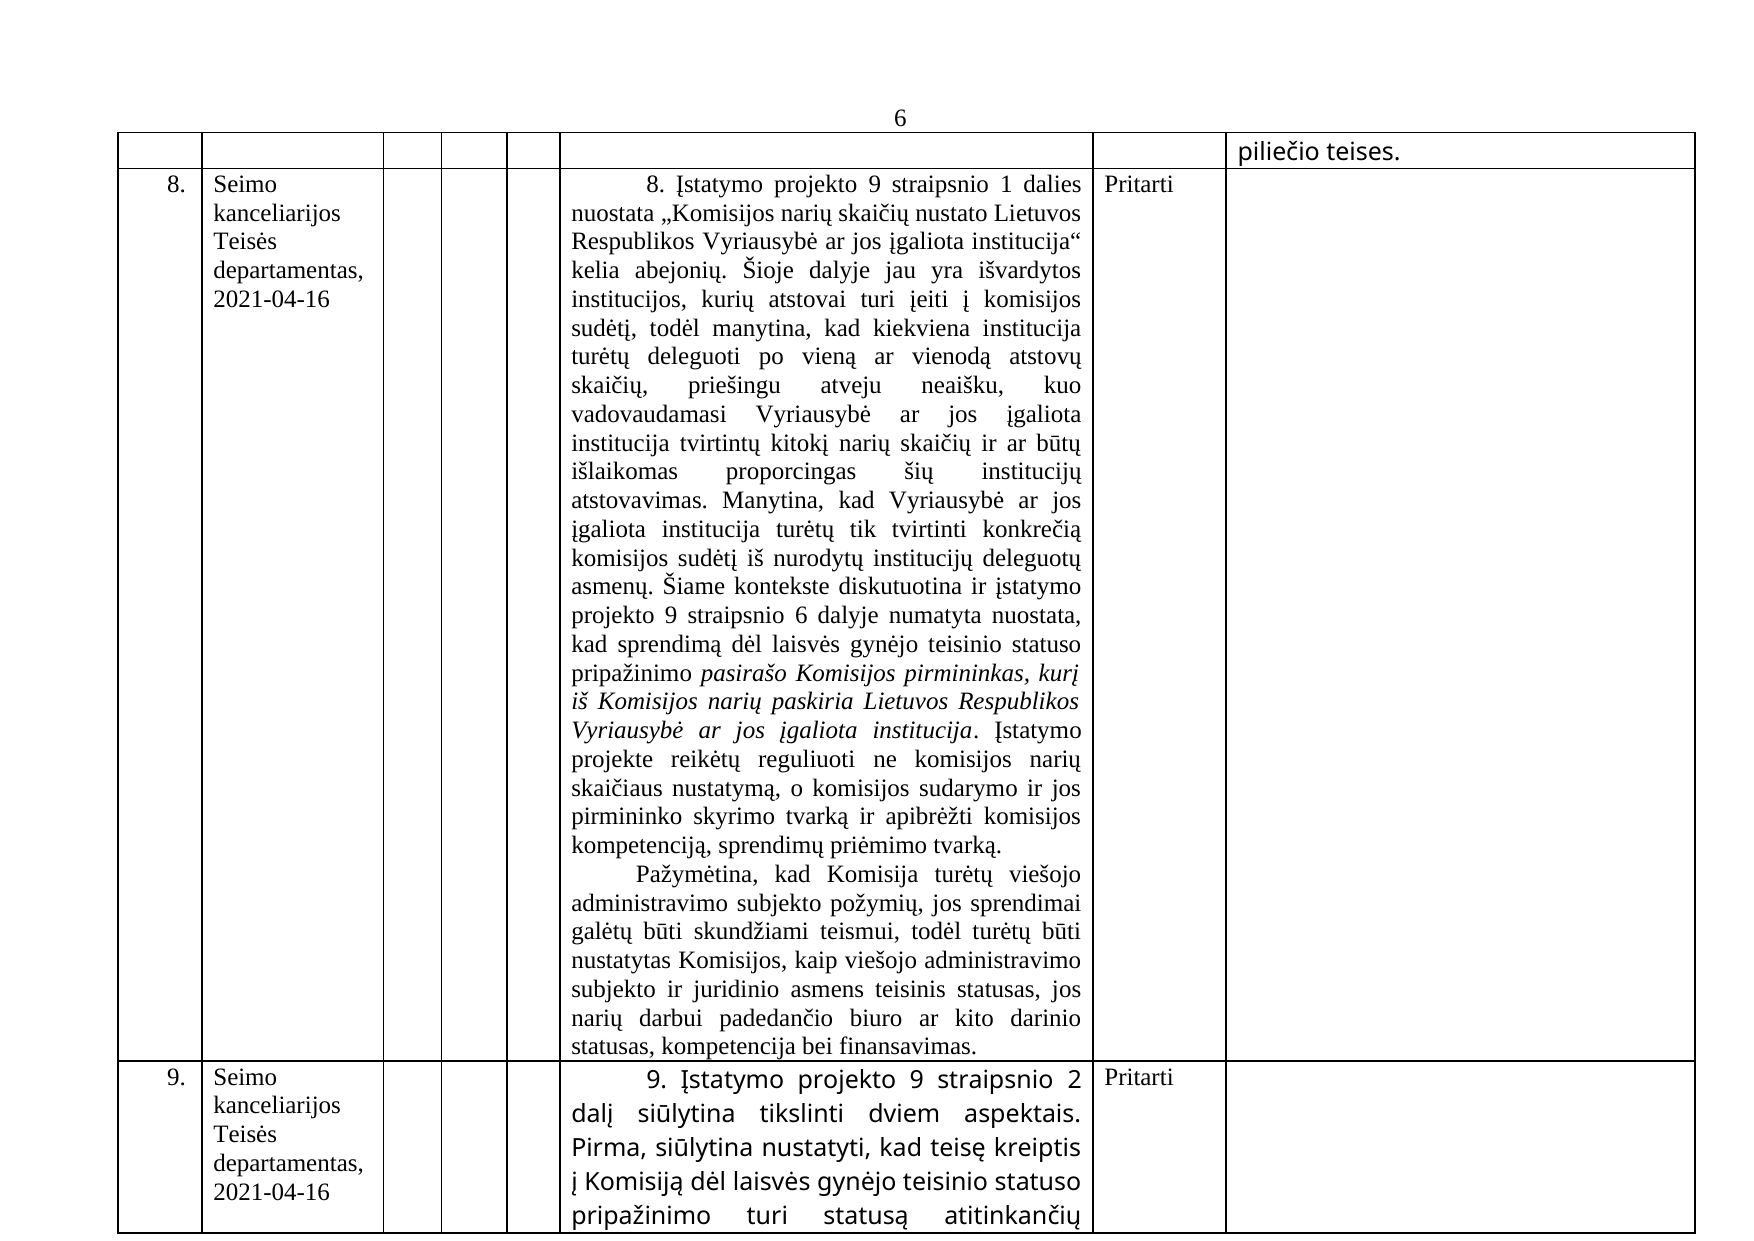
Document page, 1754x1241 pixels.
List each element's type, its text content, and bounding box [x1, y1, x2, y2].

table_cell [203, 133, 383, 167]
table_cell [384, 1062, 441, 1232]
table_cell [384, 133, 441, 167]
table_cell Pritarti [1094, 1062, 1225, 1232]
table_cell Seimo kanceliarijos Teisės departamentas, 2021-04-16 [203, 1062, 383, 1232]
table_cell [1227, 169, 1694, 1060]
table_cell [508, 169, 559, 1060]
table_cell [119, 1062, 201, 1232]
table_cell 9. Įstatymo projekto 9 straipsnio 2 dalį siūlytina tikslinti dviem aspektais. Pirma, siūlytina nustatyti, kad teisę kreiptis į Komisiją dėl laisvės gynėjo teisinio statuso pripažinimo turi statusą atitinkančių [561, 1062, 1092, 1232]
table_cell [442, 169, 506, 1060]
table_cell [119, 133, 201, 167]
table_cell Seimo kanceliarijos Teisės departamentas, 2021-04-16 [203, 169, 383, 1060]
table_cell Pritarti [1094, 169, 1225, 1060]
table_cell 8. Įstatymo projekto 9 straipsnio 1 dalies nuostata „Komisijos narių skaičių nustato Lietuvos Respublikos Vyriausybė ar jos įgaliota institucija“ kelia abejonių. Šioje dalyje jau yra išvardytos institucijos, kurių atstovai turi įeiti į komisijos sudėtį, todėl manytina, kad kiekviena institucija turėtų deleguoti po vieną ar vienodą atstovų skaičių, priešingu atveju neaišku, kuo vadovaudamasi Vyriausybė ar jos įgaliota institucija tvirtintų kitokį narių skaičių ir ar būtų išlaikomas proporcingas šių institucijų atstovavimas. Manytina, kad Vyriausybė ar jos įgaliota institucija turėtų tik tvirtinti konkrečią komisijos sudėtį iš nurodytų institucijų deleguotų asmenų. Šiame kontekste diskutuotina ir įstatymo projekto 9 straipsnio 6 dalyje numatyta nuostata, kad sprendimą dėl laisvės gynėjo teisinio statuso pripažinimo pasirašo Komisijos pirmininkas, kurį iš Komisijos narių paskiria Lietuvos Respublikos Vyriausybė ar jos įgaliota institucija. Įstatymo projekte reikėtų reguliuoti ne komisijos narių skaičiaus nustatymą, o komisijos sudarymo ir jos pirmininko skyrimo tvarką ir apibrėžti komisijos kompetenciją, sprendimų priėmimo tvarką. Pažymėtina, kad Komisija turėtų viešojo administravimo subjekto požymių, jos sprendimai galėtų būti skundžiami teismui, todėl turėtų būti nustatytas Komisijos, kaip viešojo administravimo subjekto ir juridinio asmens teisinis statusas, jos narių darbui padedančio biuro ar kito darinio statusas, kompetencija bei finansavimas. [561, 169, 1092, 1060]
table_cell [1094, 133, 1225, 167]
table_cell [119, 169, 201, 1060]
table_cell [384, 169, 441, 1060]
table_cell [442, 133, 506, 167]
table_cell piliečio teises. [1227, 133, 1694, 167]
table_cell [508, 1062, 559, 1232]
table_cell [1227, 1062, 1694, 1232]
table_cell [442, 1062, 506, 1232]
table_cell [508, 133, 559, 167]
